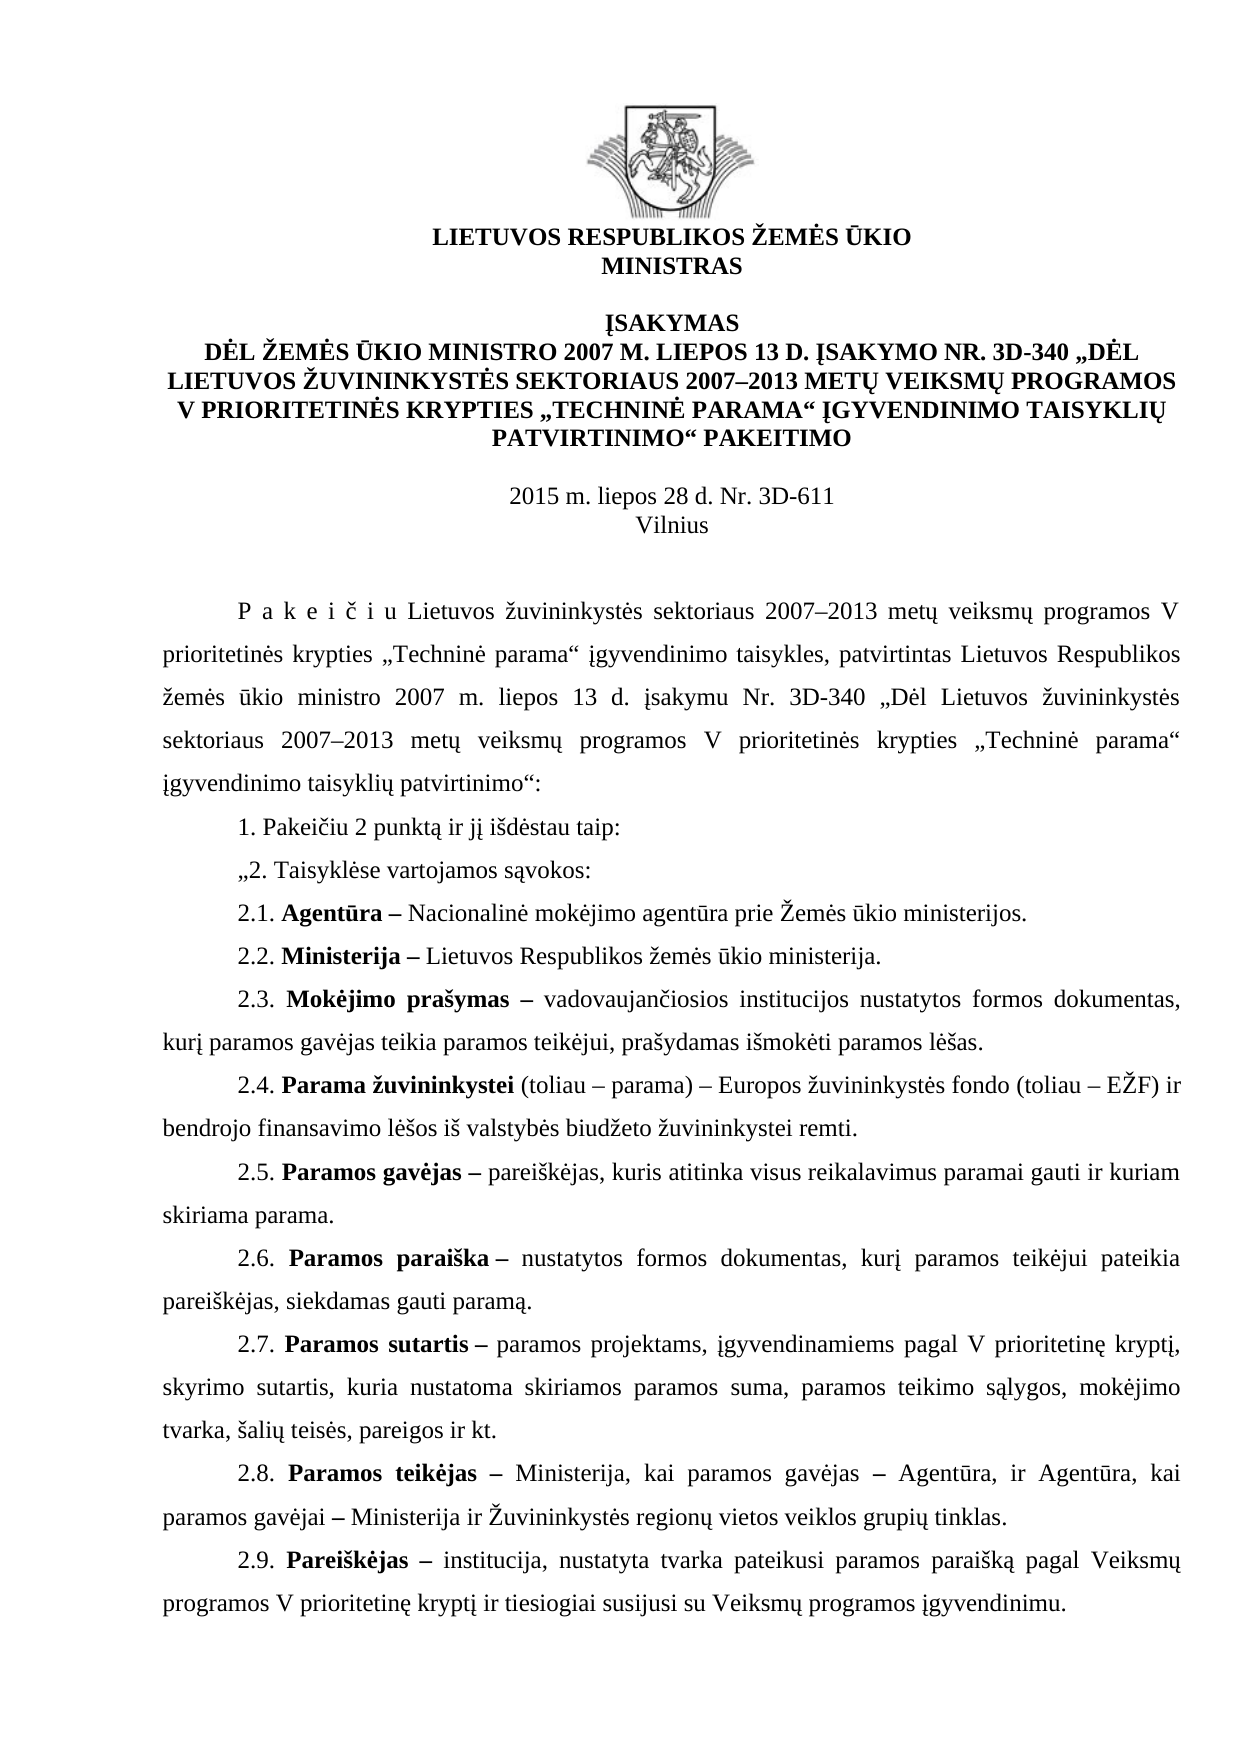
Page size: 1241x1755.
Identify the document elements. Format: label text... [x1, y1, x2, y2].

text 2.2. Ministerija – Lietuvos Respublikos žemės ūkio ministerija. [162, 941, 1181, 970]
text 2.5. Paramos gavėjas – pareiškėjas, kuris atitinka visus reikalavimus paramai gauti ir kuriam skiriama parama. [162, 1157, 1181, 1228]
text 2.7. Paramos sutartis – paramos projektams, įgyvendinamiems pagal V prioritetinę kryptį, skyrimo sutartis, kuria nustatoma skiriamos paramos suma, paramos teikimo sąlygos, mokėjimo tvarka, šalių teisės, pareigos ir kt. [162, 1329, 1181, 1444]
text 2.9. Pareiškėjas – institucija, nustatyta tvarka pateikusi paramos paraišką pagal Veiksmų programos V prioritetinę kryptį ir tiesiogiai susijusi su Veiksmų programos įgyvendinimu. [162, 1545, 1181, 1617]
text 2.6. Paramos paraiška – nustatytos formos dokumentas, kurį paramos teikėjui pateikia pareiškėjas, siekdamas gauti paramą. [162, 1243, 1181, 1315]
text 2.8. Paramos teikėjas – Ministerija, kai paramos gavėjas – Agentūra, ir Agentūra, kai paramos gavėjai – Ministerija ir Žuvininkystės regionų vietos veiklos grupių tinklas. [162, 1458, 1181, 1530]
text DĖL ŽEMĖS ŪKIO MINISTRO 2007 M. LIEPOS 13 D. ĮSAKYMO NR. 3D-340 „DĖL LIETUVOS ŽUVININKYSTĖS SEKTORIAUS 2007–2013 METŲ VEIKSMŲ PROGRAMOS V PRIORITETINĖS KRYPTIES „TECHNINĖ PARAMA“ ĮGYVENDINIMO TAISYKLIŲ PATVIRTINIMO“ PAKEITIMO [162, 337, 1181, 452]
text „2. Taisyklėse vartojamos sąvokos: [162, 855, 1181, 883]
text ĮSAKYMAS [162, 308, 1181, 337]
text 2.1. Agentūra – Nacionalinė mokėjimo agentūra prie Žemės ūkio ministerijos. [162, 898, 1181, 927]
text Vilnius [162, 510, 1181, 538]
text 1. Pakeičiu 2 punktą ir jį išdėstau taip: [162, 812, 1181, 840]
text 2.4. Parama žuvininkystei (toliau – parama) – Europos žuvininkystės fondo (toliau – EŽF) ir bendrojo finansavimo lėšos iš valstybės biudžeto žuvininkystei remti. [162, 1070, 1181, 1142]
text LIETUVOS RESPUBLIKOS ŽEMĖS ŪKIO [162, 222, 1181, 251]
text 2.3. Mokėjimo prašymas – vadovaujančiosios institucijos nustatytos formos dokumentas, kurį paramos gavėjas teikia paramos teikėjui, prašydamas išmokėti paramos lėšas. [162, 984, 1181, 1056]
text 2015 m. liepos 28 d. Nr. 3D-611 [162, 481, 1181, 510]
text MINISTRAS [162, 251, 1181, 280]
text P a k e i č i u Lietuvos žuvininkystės sektoriaus 2007–2013 metų veiksmų programos V prioritetinės krypties „Techninė parama“ įgyvendinimo taisykles, patvirtintas Lietuvos Respublikos žemės ūkio ministro 2007 m. liepos 13 d. įsakymu Nr. 3D-340 „Dėl Lietuvos žuvininkystės sektoriaus 2007–2013 metų veiksmų programos V prioritetinės krypties „Techninė parama“ įgyvendinimo taisyklių patvirtinimo“: [162, 596, 1181, 797]
